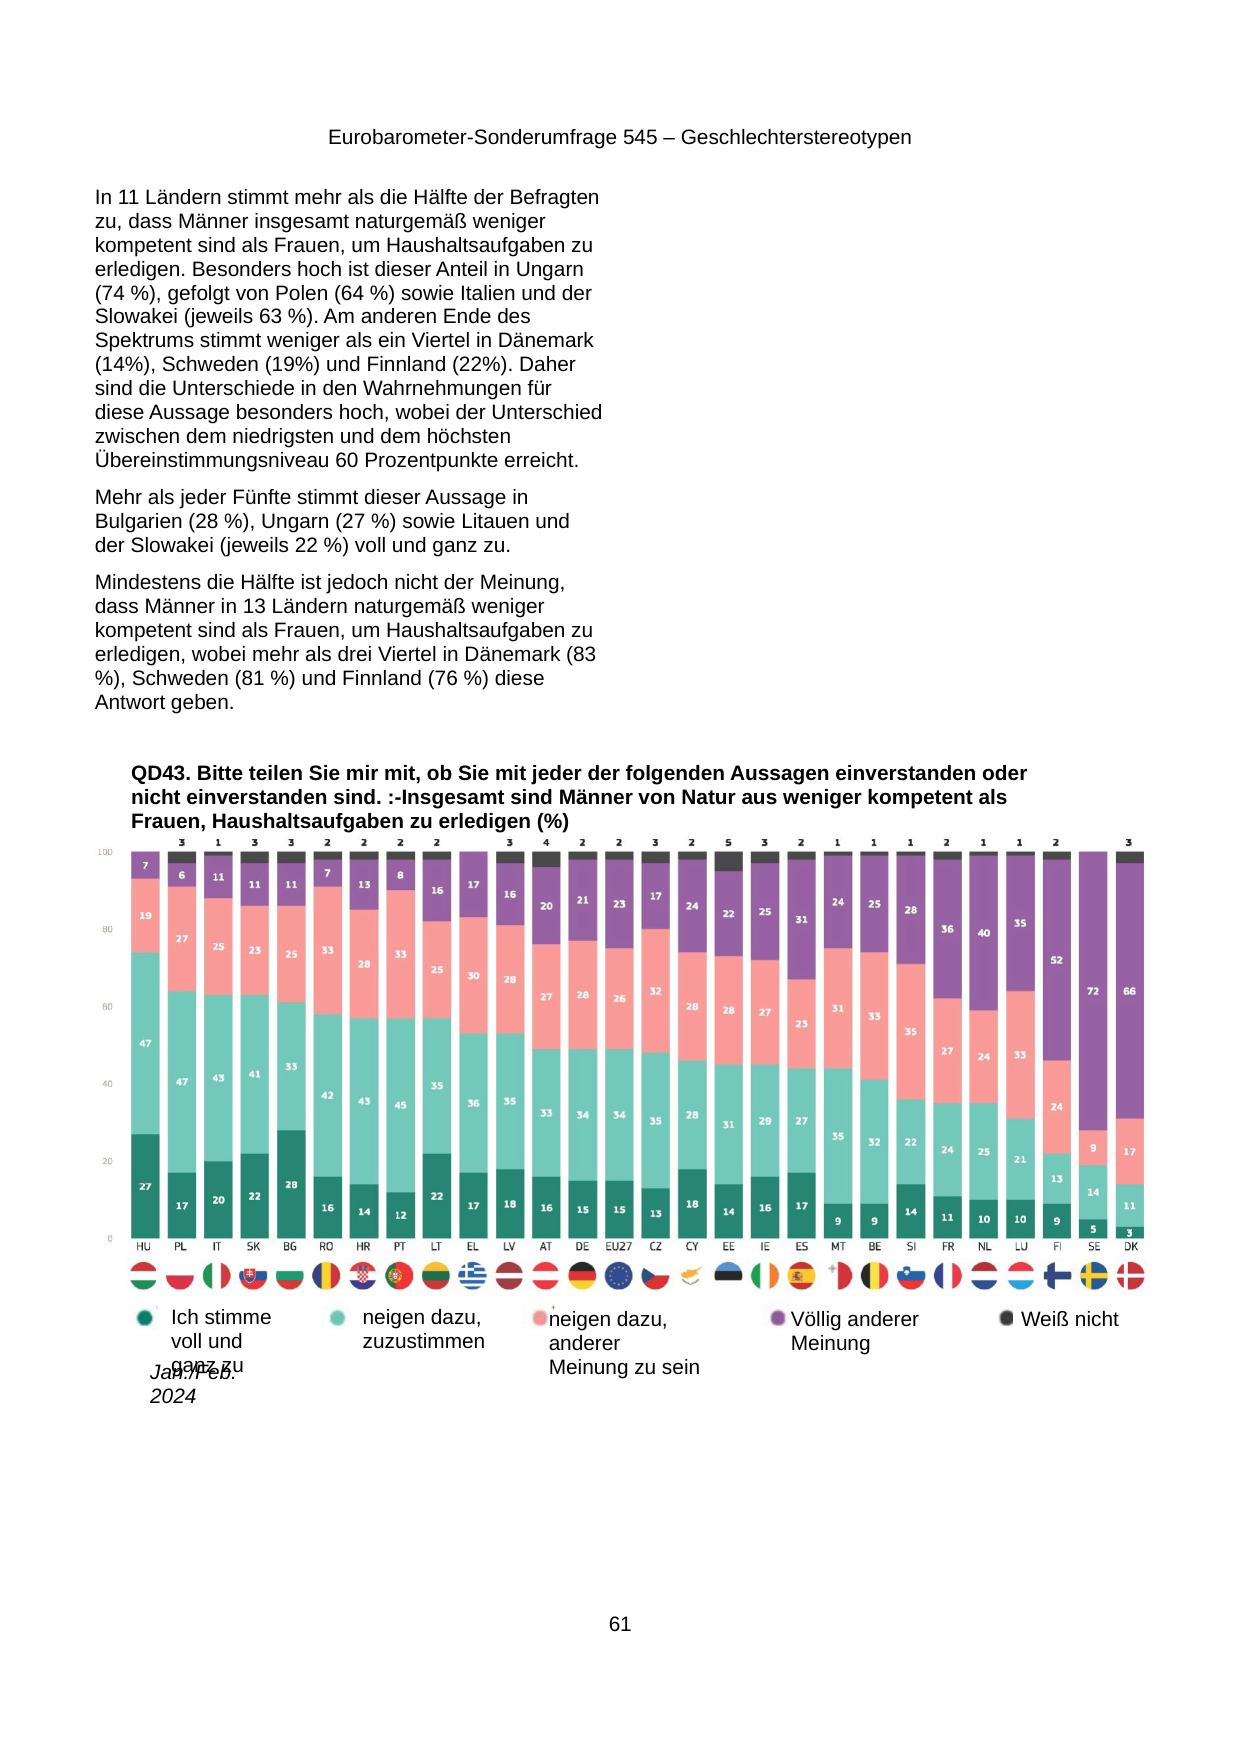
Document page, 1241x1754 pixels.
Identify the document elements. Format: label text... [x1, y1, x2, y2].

text Mindestens die Hälfte ist jedoch nicht der Meinung, dass Männer in 13 Ländern naturgemäß weniger kompetent sind als Frauen, um Haushaltsaufgaben zu erledigen, wobei mehr als drei Viertel in Dänemark (83 %), Schweden (81 %) und Finnland (76 %) diese Antwort geben. [94, 570, 605, 713]
text Mehr als jeder Fünfte stimmt dieser Aussage in Bulgarien (28 %), Ungarn (27 %) sowie Litauen und der Slowakei (jeweils 22 %) voll und ganz zu. [94, 485, 605, 557]
text In 11 Ländern stimmt mehr als die Hälfte der Befragten zu, dass Männer insgesamt naturgemäß weniger kompetent sind als Frauen, um Haushaltsaufgaben zu erledigen. Besonders hoch ist dieser Anteil in Ungarn (74 %), gefolgt von Polen (64 %) sowie Italien und der Slowakei (jeweils 63 %). Am anderen Ende des Spektrums stimmt weniger als ein Viertel in Dänemark (14%), Schweden (19%) und Finnland (22%). Daher sind die Unterschiede in den Wahrnehmungen für diese Aussage besonders hoch, wobei der Unterschied zwischen dem niedrigsten und dem höchsten Übereinstimmungsniveau 60 Prozentpunkte erreicht. [94, 184, 605, 472]
picture [126, 1299, 1013, 1330]
picture [86, 834, 1147, 1293]
